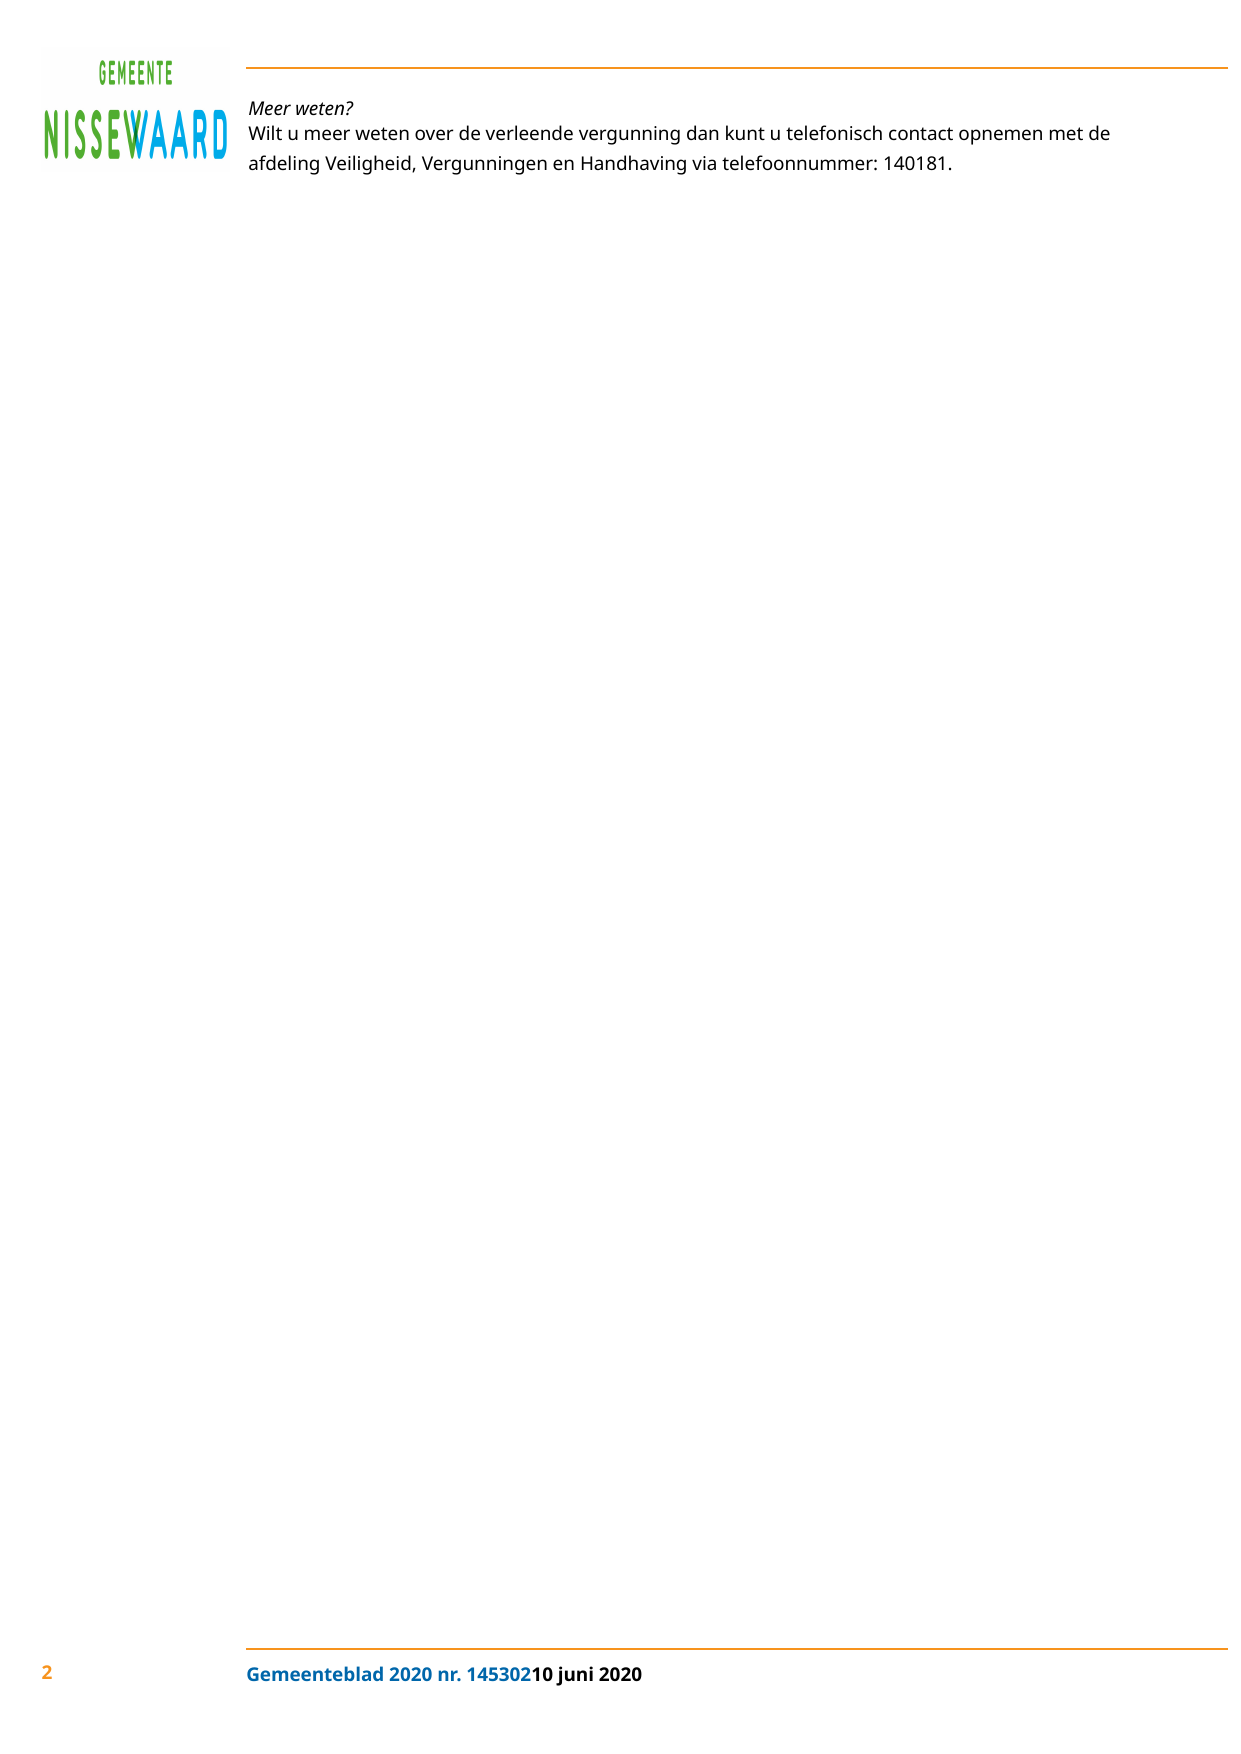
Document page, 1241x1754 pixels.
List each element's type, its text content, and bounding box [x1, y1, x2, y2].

text Meer weten? [248, 95, 1152, 121]
picture [41, 47, 231, 172]
text Wilt u meer weten over de verleende vergunning dan kunt u telefonisch contact opnemen met de afdeling Veiligheid, Vergunningen en Handhaving via telefoonnummer: 140181. [248, 121, 1152, 176]
